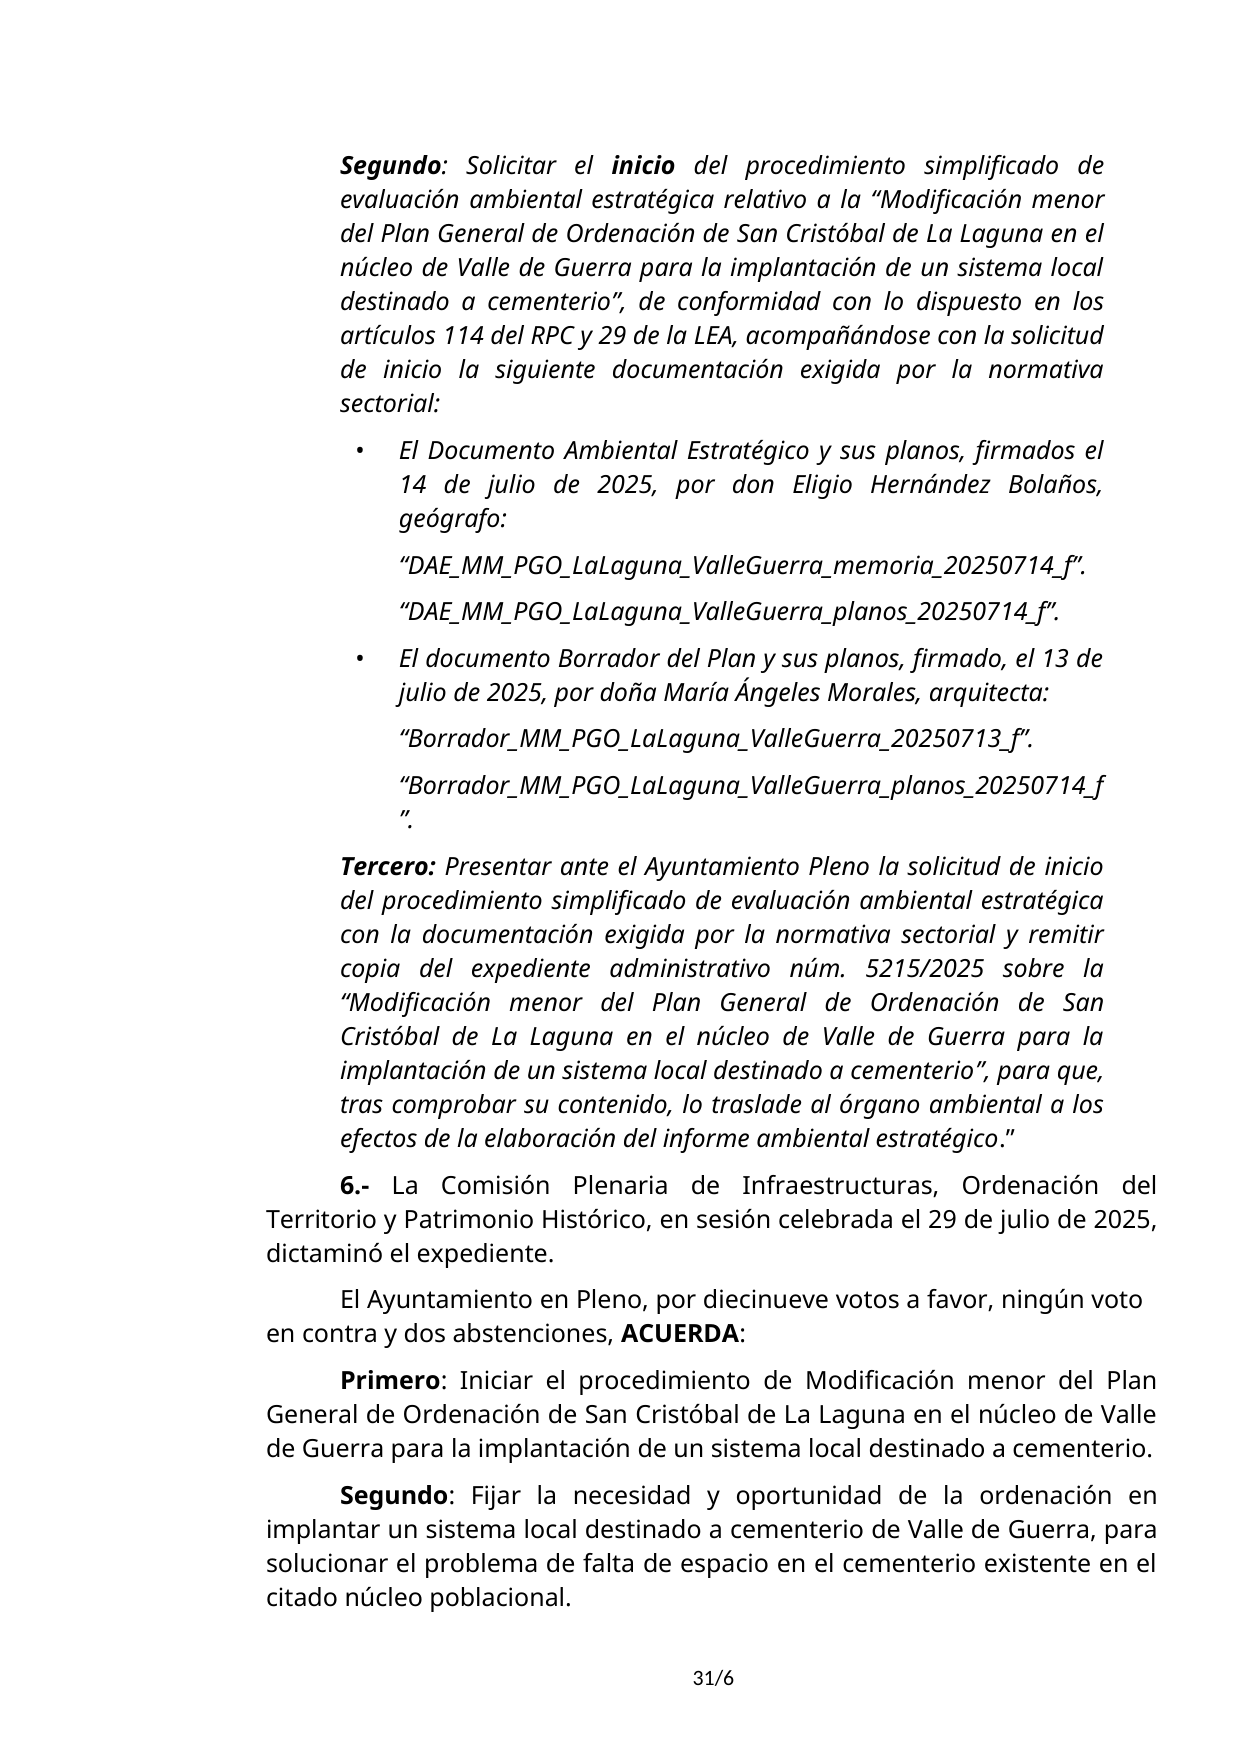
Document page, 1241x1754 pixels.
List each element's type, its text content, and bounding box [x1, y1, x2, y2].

subtitle • El documento Borrador del Plan y sus planos, firmado, el 13 de julio de 2025, por doña María Ángeles Morales, arquitecta: [354, 641, 1107, 709]
subtitle “DAE_MM_PGO_LaLaguna_ValleGuerra_memoria_20250714_f”. [399, 547, 1107, 581]
subtitle “Borrador_MM_PGO_LaLaguna_ValleGuerra_20250713_f”. [399, 721, 1107, 755]
subtitle “DAE_MM_PGO_LaLaguna_ValleGuerra_planos_20250714_f”. [399, 594, 1107, 628]
subtitle Segundo: Solicitar el inicio del procedimiento simplificado de evaluación ambiental estratégica relativo a la “Modificación menor del Plan General de Ordenación de San Cristóbal de La Laguna en el núcleo de Valle de Guerra para la implantación de un sistema local destinado a cementerio”, de conformidad con lo dispuesto en los artículos 114 del RPC y 29 de la LEA, acompañándose con la solicitud de inicio la siguiente documentación exigida por la normativa sectorial: [340, 148, 1107, 420]
text El Ayuntamiento en Pleno, por diecinueve votos a favor, ningún voto en contra y dos abstenciones, ACUERDA: [266, 1282, 1144, 1350]
text Primero: Iniciar el procedimiento de Modificación menor del Plan General de Ordenación de San Cristóbal de La Laguna en el núcleo de Valle de Guerra para la implantación de un sistema local destinado a cementerio. [266, 1363, 1159, 1465]
subtitle Tercero: Presentar ante el Ayuntamiento Pleno la solicitud de inicio del procedimiento simplificado de evaluación ambiental estratégica con la documentación exigida por la normativa sectorial y remitir copia del expediente administrativo núm. 5215/2025 sobre la “Modificación menor del Plan General de Ordenación de San Cristóbal de La Laguna en el núcleo de Valle de Guerra para la implantación de un sistema local destinado a cementerio”, para que, tras comprobar su contenido, lo traslade al órgano ambiental a los efectos de la elaboración del informe ambiental estratégico.” [340, 848, 1107, 1155]
text Segundo: Fijar la necesidad y oportunidad de la ordenación en implantar un sistema local destinado a cementerio de Valle de Guerra, para solucionar el problema de falta de espacio en el cementerio existente en el citado núcleo poblacional. [266, 1477, 1159, 1614]
text 6.- La Comisión Plenaria de Infraestructuras, Ordenación del Territorio y Patrimonio Histórico, en sesión celebrada el 29 de julio de 2025, dictaminó el expediente. [266, 1167, 1159, 1269]
subtitle • El Documento Ambiental Estratégico y sus planos, firmados el 14 de julio de 2025, por don Eligio Hernández Bolaños, geógrafo: [354, 433, 1107, 535]
subtitle “Borrador_MM_PGO_LaLaguna_ValleGuerra_planos_20250714_f”. [399, 768, 1107, 836]
